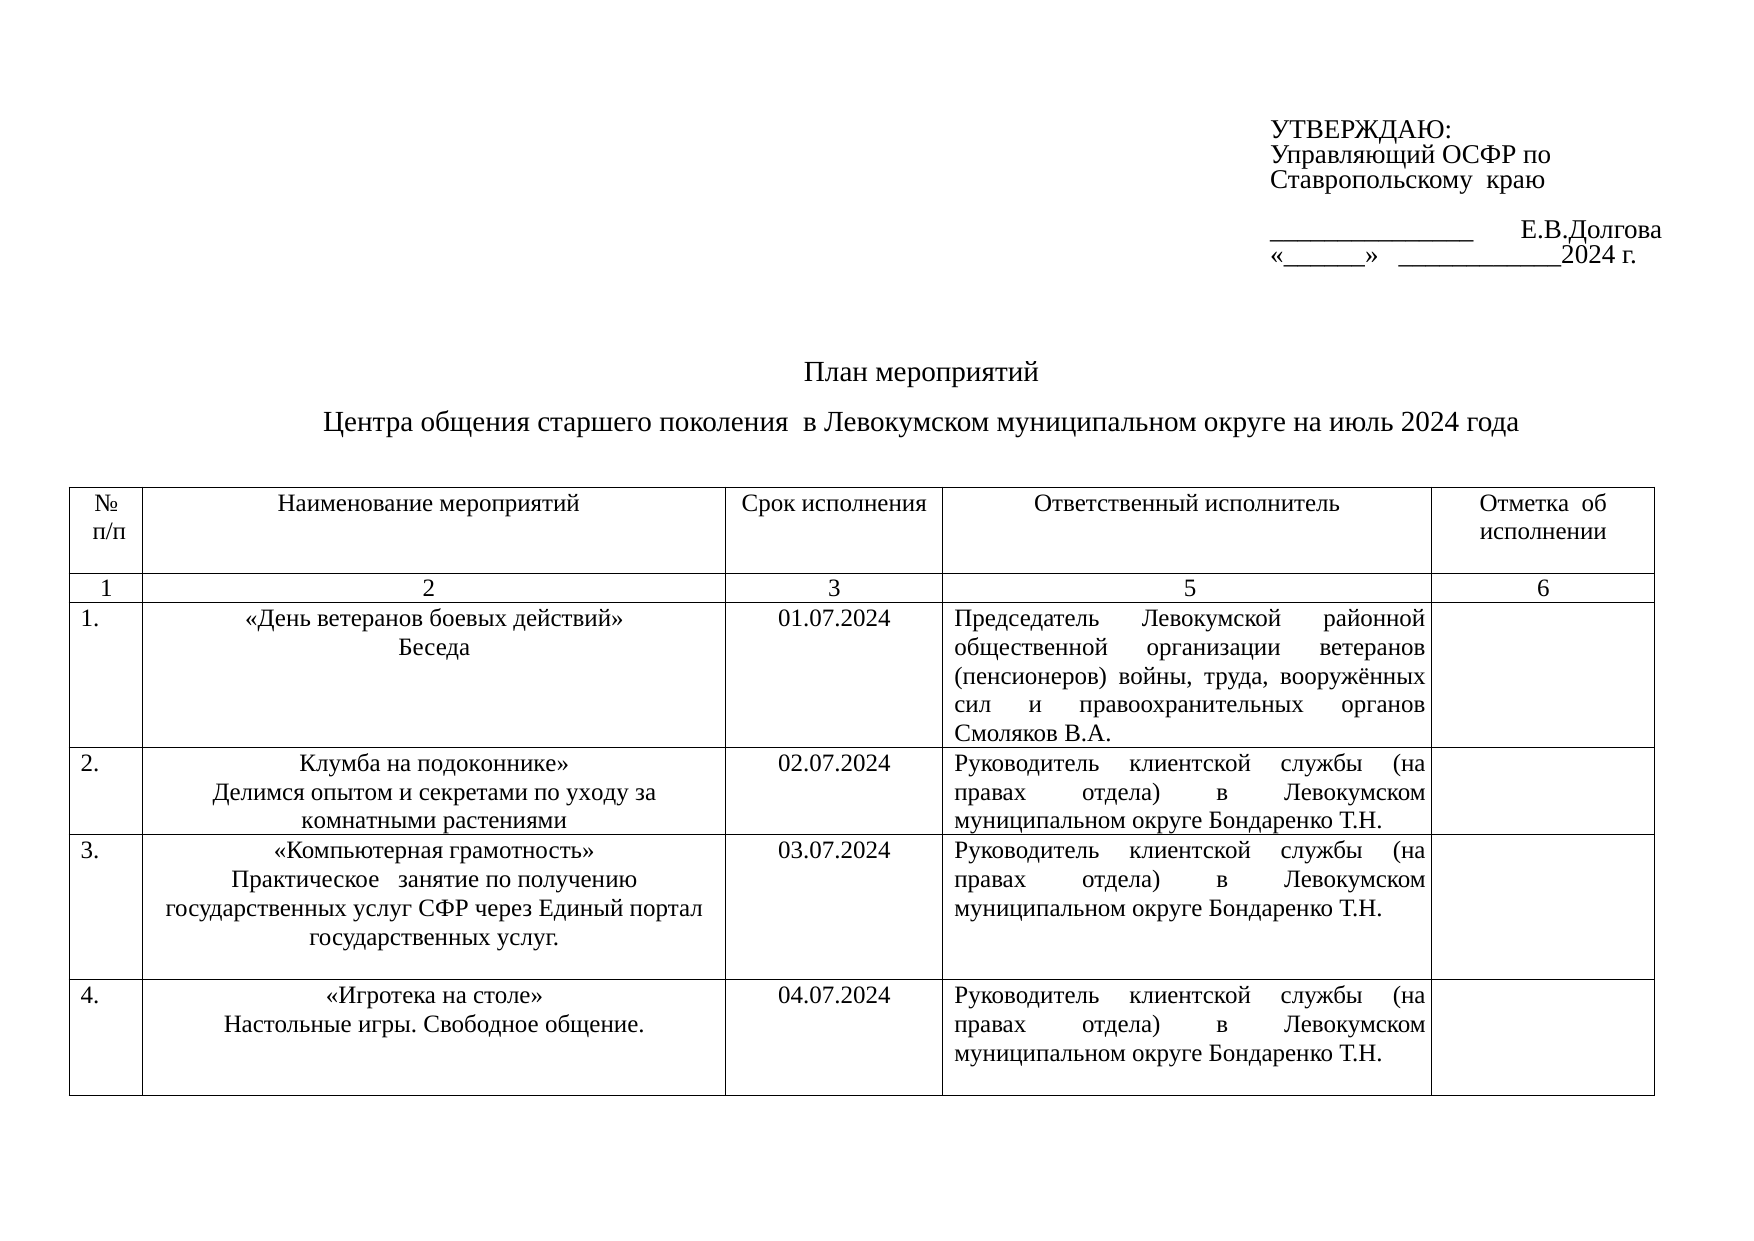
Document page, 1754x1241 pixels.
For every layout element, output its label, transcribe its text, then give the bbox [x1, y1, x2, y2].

table_cell 6 [1432, 574, 1654, 602]
table_cell [1432, 748, 1654, 834]
table_cell 02.07.2024 [726, 748, 942, 834]
table_cell «День ветеранов боевых действий» Беседа [143, 603, 725, 747]
table_header Ответственный исполнитель [943, 488, 1431, 572]
table_cell 04.07.2024 [726, 980, 942, 1095]
table_cell [1432, 835, 1654, 979]
table_cell 3 [726, 574, 942, 602]
table_cell 3. [70, 835, 142, 979]
table_cell Руководитель клиентской службы (на правах отдела) в Левокумском муниципальном округе Бондаренко Т.Н. [943, 980, 1431, 1095]
table_cell 2 [143, 574, 725, 602]
table_cell 2. [70, 748, 142, 834]
table_header Отметка об исполнении [1432, 488, 1654, 572]
table_cell [1432, 980, 1654, 1095]
text Центра общения старшего поколения в Левокумском муниципальном округе на июль 2024 года [177, 412, 342, 437]
text Управляющий ОСФР по Ставропольскому краю [1270, 143, 1665, 193]
table_cell Председатель Левокумской районной общественной организации ветеранов (пенсионеров) войны, труда, вооружённых сил и правоохранительных органов Смоляков В.А. [943, 603, 1431, 747]
table_header № п/п [70, 488, 142, 572]
table_cell 4. [70, 980, 142, 1095]
table_cell Руководитель клиентской службы (на правах отдела) в Левокумском муниципальном округе Бондаренко Т.Н. [943, 748, 1431, 834]
table_cell 1. [70, 603, 142, 747]
table_cell 01.07.2024 [726, 603, 942, 747]
table_cell «Компьютерная грамотность» Практическое занятие по получению государственных услуг СФР через Единый портал государственных услуг. [143, 835, 725, 979]
text УТВЕРЖДАЮ: [1270, 118, 1665, 143]
table_header Наименование мероприятий [143, 488, 725, 572]
table_cell «Игротека на столе» Настольные игры. Свободное общение. [143, 980, 725, 1095]
table_header Срок исполнения [726, 488, 942, 572]
table_cell 5 [943, 574, 1431, 602]
text План мероприятий [177, 362, 1665, 387]
table_cell Руководитель клиентской службы (на правах отдела) в Левокумском муниципальном округе Бондаренко Т.Н. [943, 835, 1431, 979]
text «______» ____________2024 г. [1270, 243, 1665, 268]
text _______________ Е.В.Долгова [1270, 218, 1665, 243]
table_cell 1 [70, 574, 142, 602]
table_cell Клумба на подоконнике» Делимся опытом и секретами по уходу за комнатными растениями [143, 748, 725, 834]
text Центра общения старшего поколения в Левокумском муниципальном округе на июль 2024 года [341, 412, 1665, 437]
table_cell [1432, 603, 1654, 747]
table_cell 03.07.2024 [726, 835, 942, 979]
